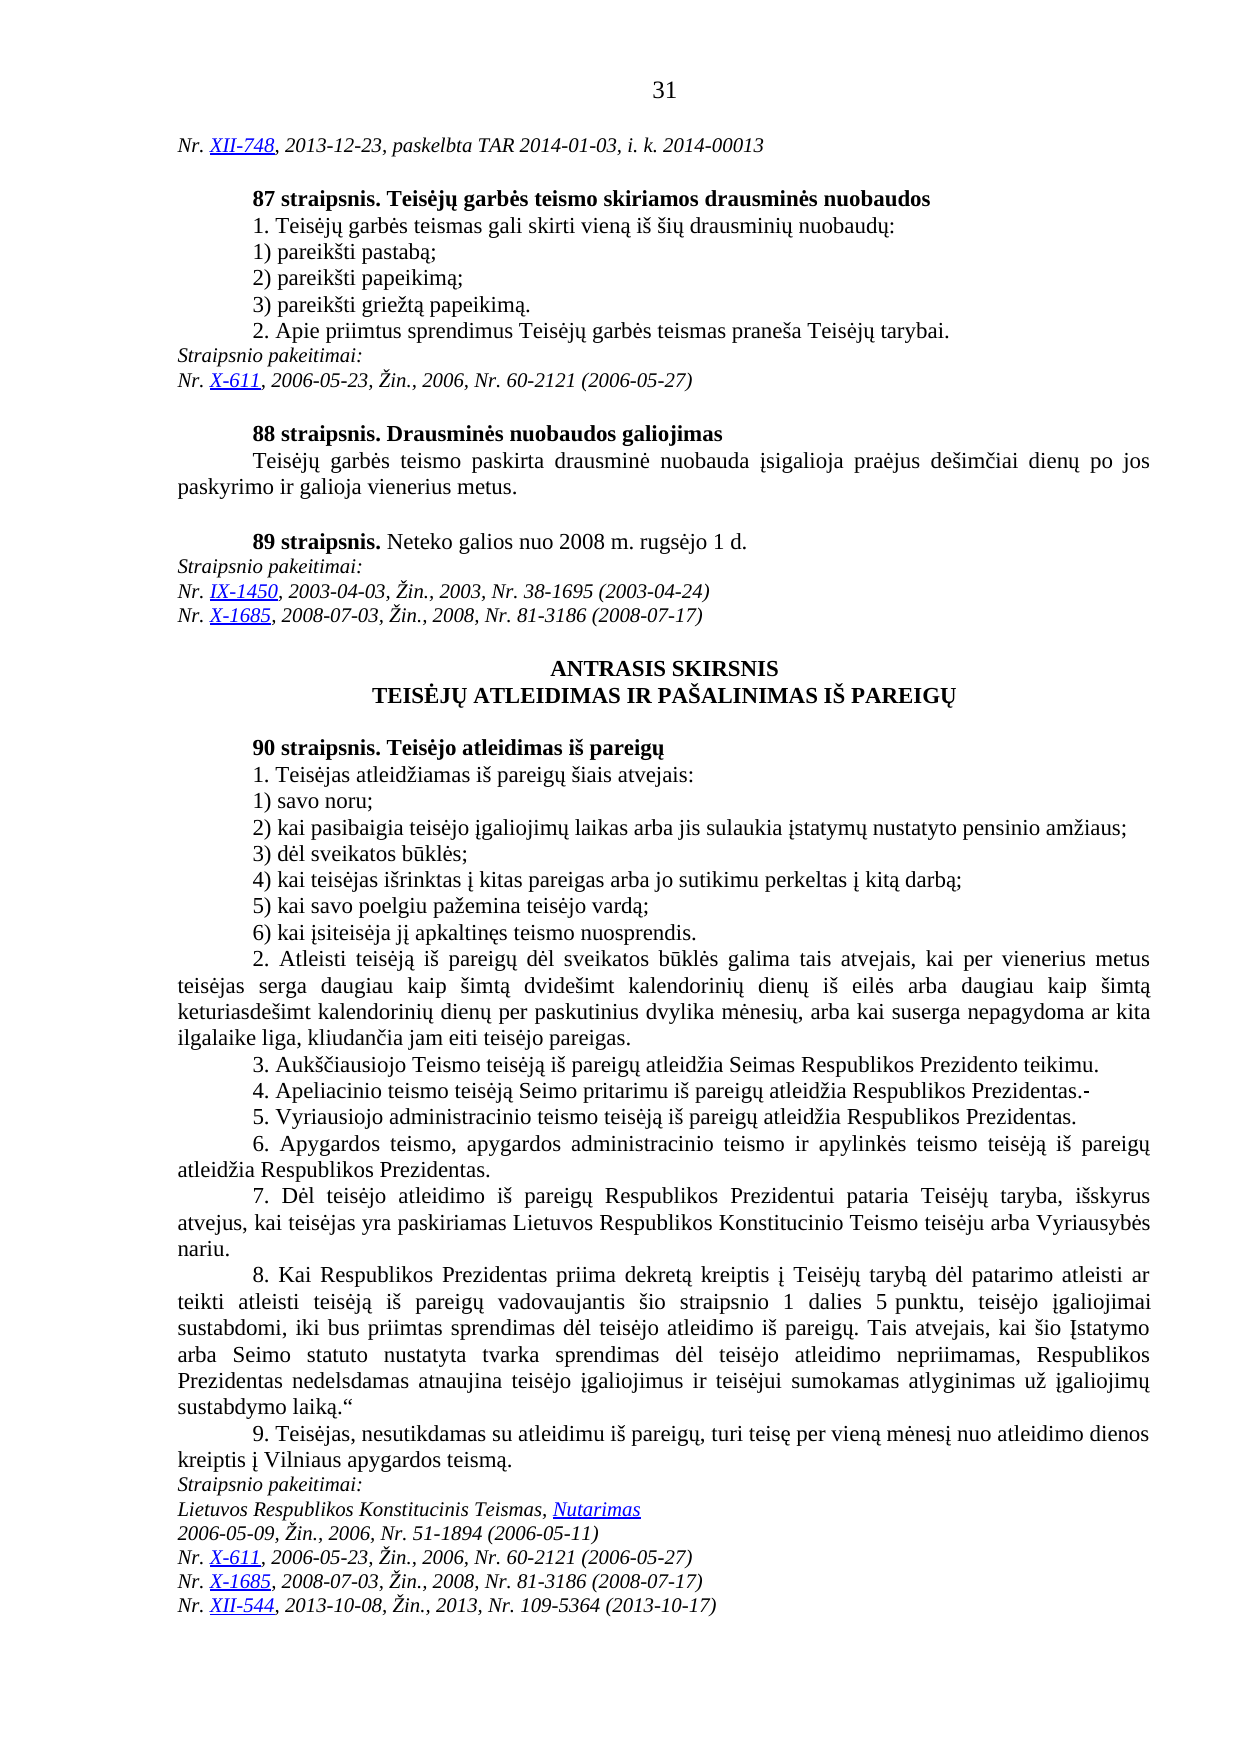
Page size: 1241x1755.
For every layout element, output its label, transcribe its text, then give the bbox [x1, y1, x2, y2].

text 2006-05-09, Žin., 2006, Nr. 51-1894 (2006-05-11) [177, 1521, 1152, 1544]
text Straipsnio pakeitimai: [177, 554, 1152, 578]
text 1. Teisėjų garbės teismas gali skirti vieną iš šių drausminių nuobaudų: [177, 212, 1152, 238]
text Nr. IX-1450, 2003-04-03, Žin., 2003, Nr. 38-1695 (2003-04-24) [177, 578, 1152, 603]
text 3. Aukščiausiojo Teismo teisėją iš pareigų atleidžia Seimas Respublikos Prezidento teikimu. [177, 1051, 1152, 1077]
text 3) pareikšti griežtą papeikimą. [177, 291, 1152, 317]
text 6. Apygardos teismo, apygardos administracinio teismo ir apylinkės teismo teisėją iš pareigų atleidžia Respublikos Prezidentas. [177, 1130, 1152, 1182]
text Straipsnio pakeitimai: [177, 1472, 1152, 1496]
text Nr. X-611, 2006-05-23, Žin., 2006, Nr. 60-2121 (2006-05-27) [177, 367, 1152, 392]
text 89 straipsnis. Neteko galios nuo 2008 m. rugsėjo 1 d. [177, 528, 1152, 554]
text 90 straipsnis. Teisėjo atleidimas iš pareigų [177, 734, 1152, 761]
text 1) pareikšti pastabą; [177, 238, 1152, 264]
text 3) dėl sveikatos būklės; [177, 840, 1152, 866]
text 88 straipsnis. Drausminės nuobaudos galiojimas [177, 420, 1152, 447]
text Nr. X-1685, 2008-07-03, Žin., 2008, Nr. 81-3186 (2008-07-17) [177, 1569, 1152, 1593]
text 9. Teisėjas, nesutikdamas su atleidimu iš pareigų, turi teisę per vieną mėnesį nuo atleidimo dienos kreiptis į Vilniaus apygardos teismą. [177, 1420, 1152, 1472]
text Lietuvos Respublikos Konstitucinis Teismas, Nutarimas [177, 1496, 1152, 1521]
text 2) pareikšti papeikimą; [177, 264, 1152, 291]
text Teisėjų garbės teismo paskirta drausminė nuobauda įsigalioja praėjus dešimčiai dienų po jos paskyrimo ir galioja vienerius metus. [177, 447, 1152, 499]
text Nr. XII-748, 2013-12-23, paskelbta TAR 2014-01-03, i. k. 2014-00013 [177, 132, 1152, 157]
text 1) savo noru; [177, 787, 1152, 813]
text 5) kai savo poelgiu pažemina teisėjo vardą; [177, 893, 1152, 919]
text 8. Kai Respublikos Prezidentas priima dekretą kreiptis į Teisėjų tarybą dėl patarimo atleisti ar teikti atleisti teisėją iš pareigų vadovaujantis šio straipsnio 1 dalies 5 punktu, teisėjo įgaliojimai sustabdomi, iki bus priimtas sprendimas dėl teisėjo atleidimo iš pareigų. Tais atvejais, kai šio Įstatymo arba Seimo statuto nustatyta tvarka sprendimas dėl teisėjo atleidimo nepriimamas, Respublikos Prezidentas nedelsdamas atnaujina teisėjo įgaliojimus ir teisėjui sumokamas atlyginimas už įgaliojimų sustabdymo laiką.“ [177, 1262, 1152, 1420]
text 2) kai pasibaigia teisėjo įgaliojimų laikas arba jis sulaukia įstatymų nustatyto pensinio amžiaus; [177, 813, 1152, 840]
text 1. Teisėjas atleidžiamas iš pareigų šiais atvejais: [177, 761, 1152, 787]
text Nr. X-611, 2006-05-23, Žin., 2006, Nr. 60-2121 (2006-05-27) [177, 1544, 1152, 1569]
text TEISĖJŲ ATLEIDIMAS IR PAŠALINIMAS IŠ PAREIGŲ [177, 682, 1152, 708]
text Nr. XII-544, 2013-10-08, Žin., 2013, Nr. 109-5364 (2013-10-17) [177, 1593, 1152, 1617]
text 2. Apie priimtus sprendimus Teisėjų garbės teismas praneša Teisėjų tarybai. [177, 317, 1152, 343]
text 4. Apeliacinio teismo teisėją Seimo pritarimu iš pareigų atleidžia Respublikos Prezidentas. [177, 1077, 1152, 1103]
text 5. Vyriausiojo administracinio teismo teisėją iš pareigų atleidžia Respublikos Prezidentas. [177, 1103, 1152, 1130]
text ANTRASIS SKIRSNIS [177, 655, 1152, 682]
text 2. Atleisti teisėją iš pareigų dėl sveikatos būklės galima tais atvejais, kai per vienerius metus teisėjas serga daugiau kaip šimtą dvidešimt kalendorinių dienų iš eilės arba daugiau kaip šimtą keturiasdešimt kalendorinių dienų per paskutinius dvylika mėnesių, arba kai suserga nepagydoma ar kita ilgalaike liga, kliudančia jam eiti teisėjo pareigas. [177, 945, 1152, 1051]
text Straipsnio pakeitimai: [177, 343, 1152, 367]
text 7. Dėl teisėjo atleidimo iš pareigų Respublikos Prezidentui pataria Teisėjų taryba, išskyrus atvejus, kai teisėjas yra paskiriamas Lietuvos Respublikos Konstitucinio Teismo teisėju arba Vyriausybės nariu. [177, 1182, 1152, 1262]
text Nr. X-1685, 2008-07-03, Žin., 2008, Nr. 81-3186 (2008-07-17) [177, 603, 1152, 627]
text 4) kai teisėjas išrinktas į kitas pareigas arba jo sutikimu perkeltas į kitą darbą; [177, 866, 1152, 893]
text 6) kai įsiteisėja jį apkaltinęs teismo nuosprendis. [177, 919, 1152, 945]
text 87 straipsnis. Teisėjų garbės teismo skiriamos drausminės nuobaudos [177, 185, 1152, 212]
